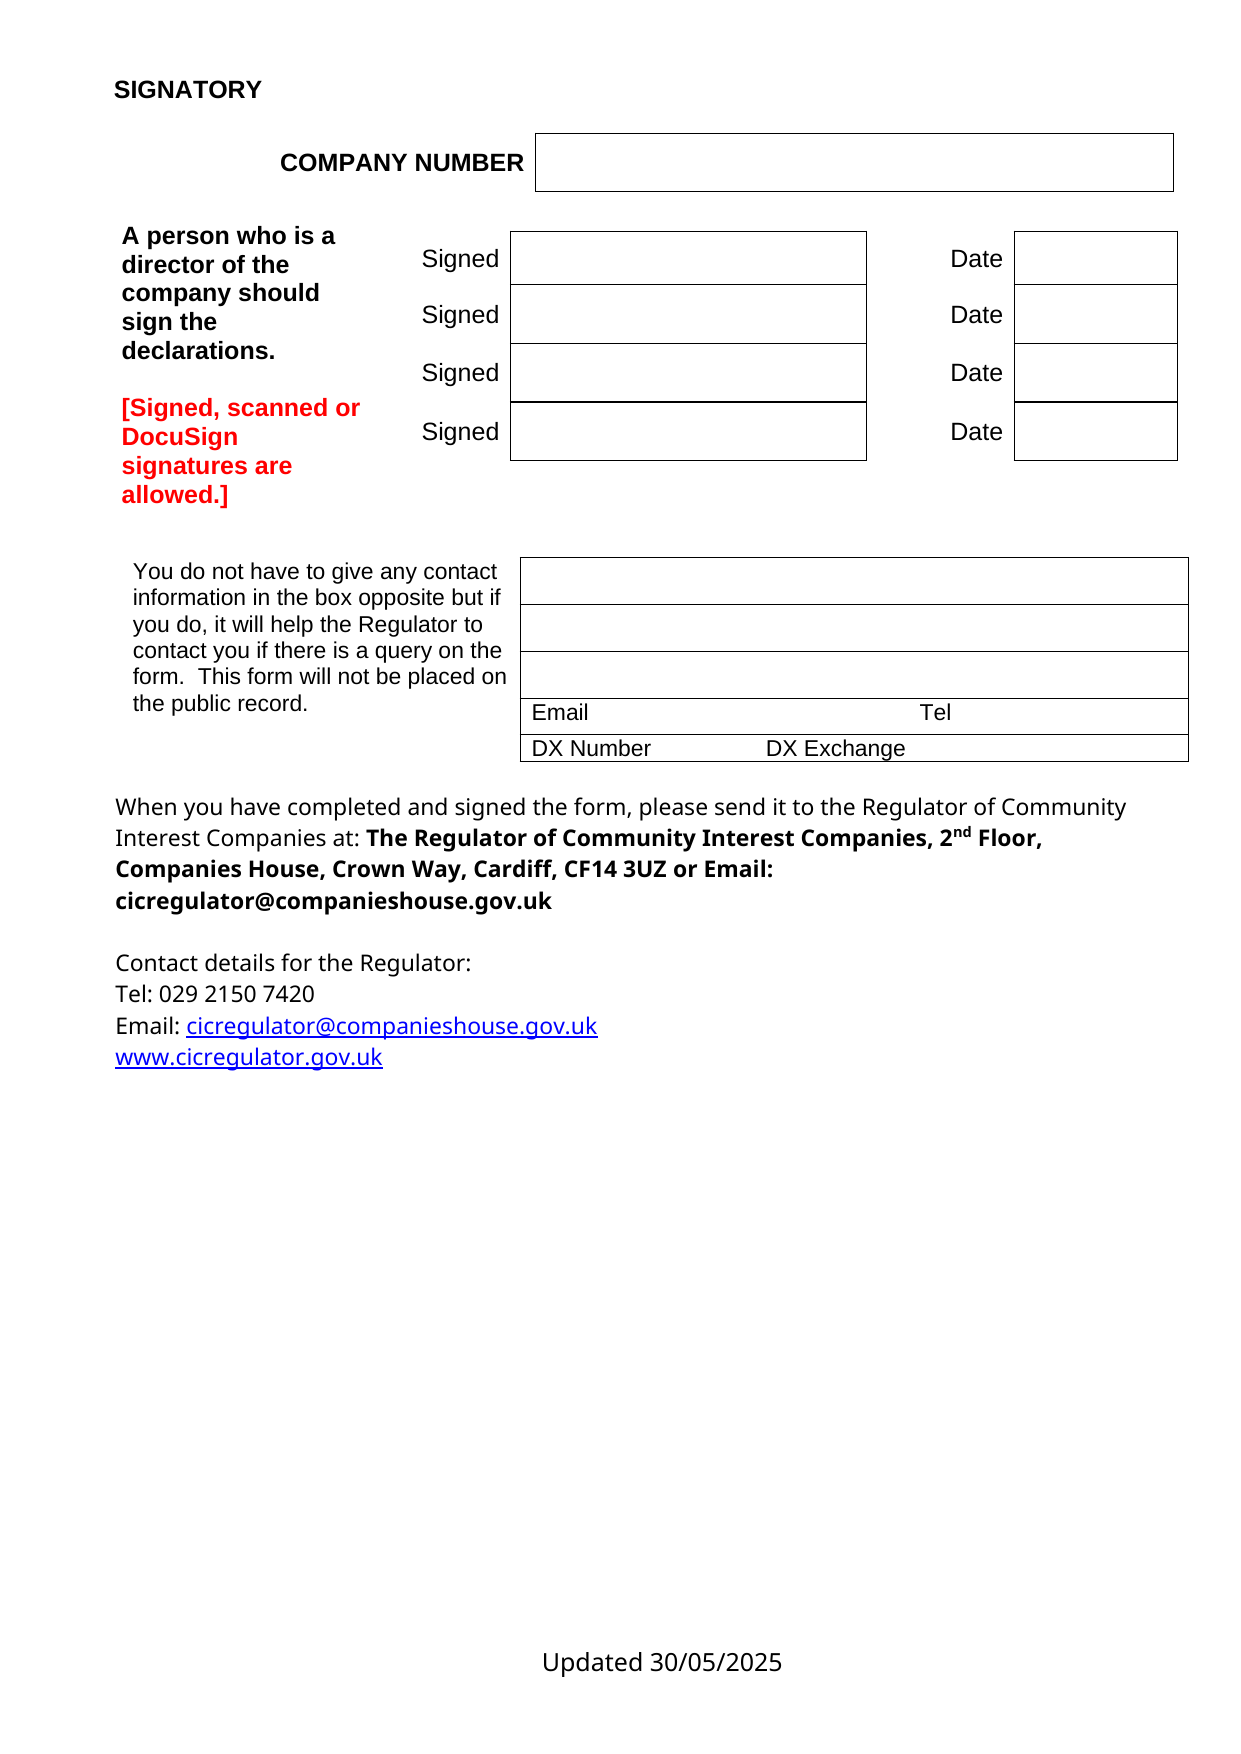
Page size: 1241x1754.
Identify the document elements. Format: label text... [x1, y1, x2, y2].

table_cell Email Tel [521, 699, 1188, 734]
table_cell [1015, 344, 1177, 401]
table_header [536, 134, 1173, 191]
table_header [377, 221, 510, 231]
table_cell Signed [377, 401, 510, 460]
table_cell [521, 558, 1188, 604]
table_cell Signed [377, 284, 510, 343]
table_cell Date [867, 231, 1014, 284]
table_cell [1015, 232, 1177, 284]
table_cell [1178, 343, 1188, 401]
table_cell [511, 232, 866, 284]
table_cell Signed [377, 343, 510, 401]
table_header [1177, 221, 1188, 231]
table_cell [1015, 403, 1177, 460]
table_cell [1177, 471, 1188, 557]
table_cell [1015, 285, 1177, 343]
table_cell [110, 604, 121, 651]
table_cell [521, 652, 1188, 697]
table_header [510, 221, 866, 231]
table_cell [511, 344, 866, 401]
table_cell [110, 557, 121, 604]
table_cell [377, 471, 1177, 557]
table_header [866, 221, 1014, 231]
table_cell Signed [377, 231, 510, 284]
table_cell [110, 734, 121, 761]
table_cell DX Number DX Exchange [521, 735, 1188, 761]
table_cell [521, 605, 1188, 651]
table_cell Date [867, 343, 1014, 401]
table_cell [511, 403, 866, 460]
table_header [1014, 221, 1177, 231]
table_cell [110, 651, 121, 697]
table_cell Date [867, 284, 1014, 343]
table_cell You do not have to give any contact information in the box opposite but if you do, it will help the Regulator to contact you if there is a query on the form. This form will not be placed on the public record. [121, 557, 520, 761]
table_cell [110, 698, 121, 734]
table_header COMPANY NUMBER [110, 133, 535, 191]
table_cell [1177, 460, 1188, 471]
table_cell Date [867, 401, 1014, 460]
table_cell [377, 460, 510, 471]
table_cell [510, 461, 866, 471]
text SIGNATORY [114, 75, 1137, 104]
table_header A person who is a director of the company should sign the declarations. [Signed, scanned or DocuSign signatures are allowed.] [110, 221, 377, 557]
table_cell [866, 460, 1014, 471]
table_cell [1178, 231, 1188, 284]
table_cell [1014, 461, 1177, 471]
table_cell [511, 285, 866, 343]
table_header When you have completed and signed the form, please send it to the Regulator of Community Interest Companies at: The Regulator of Community Interest Companies, 2nd Floor, Companies House, Crown Way, Cardiff, CF14 3UZ or Email: cicregulator@companieshouse.gov.uk Contact details for the Regulator: Tel: 029 2150 7420 Email: cicregulator@companieshouse.gov.uk www.cicregulator.gov.uk [110, 791, 1177, 1072]
table_cell [1178, 401, 1188, 460]
table_cell [1178, 284, 1188, 343]
